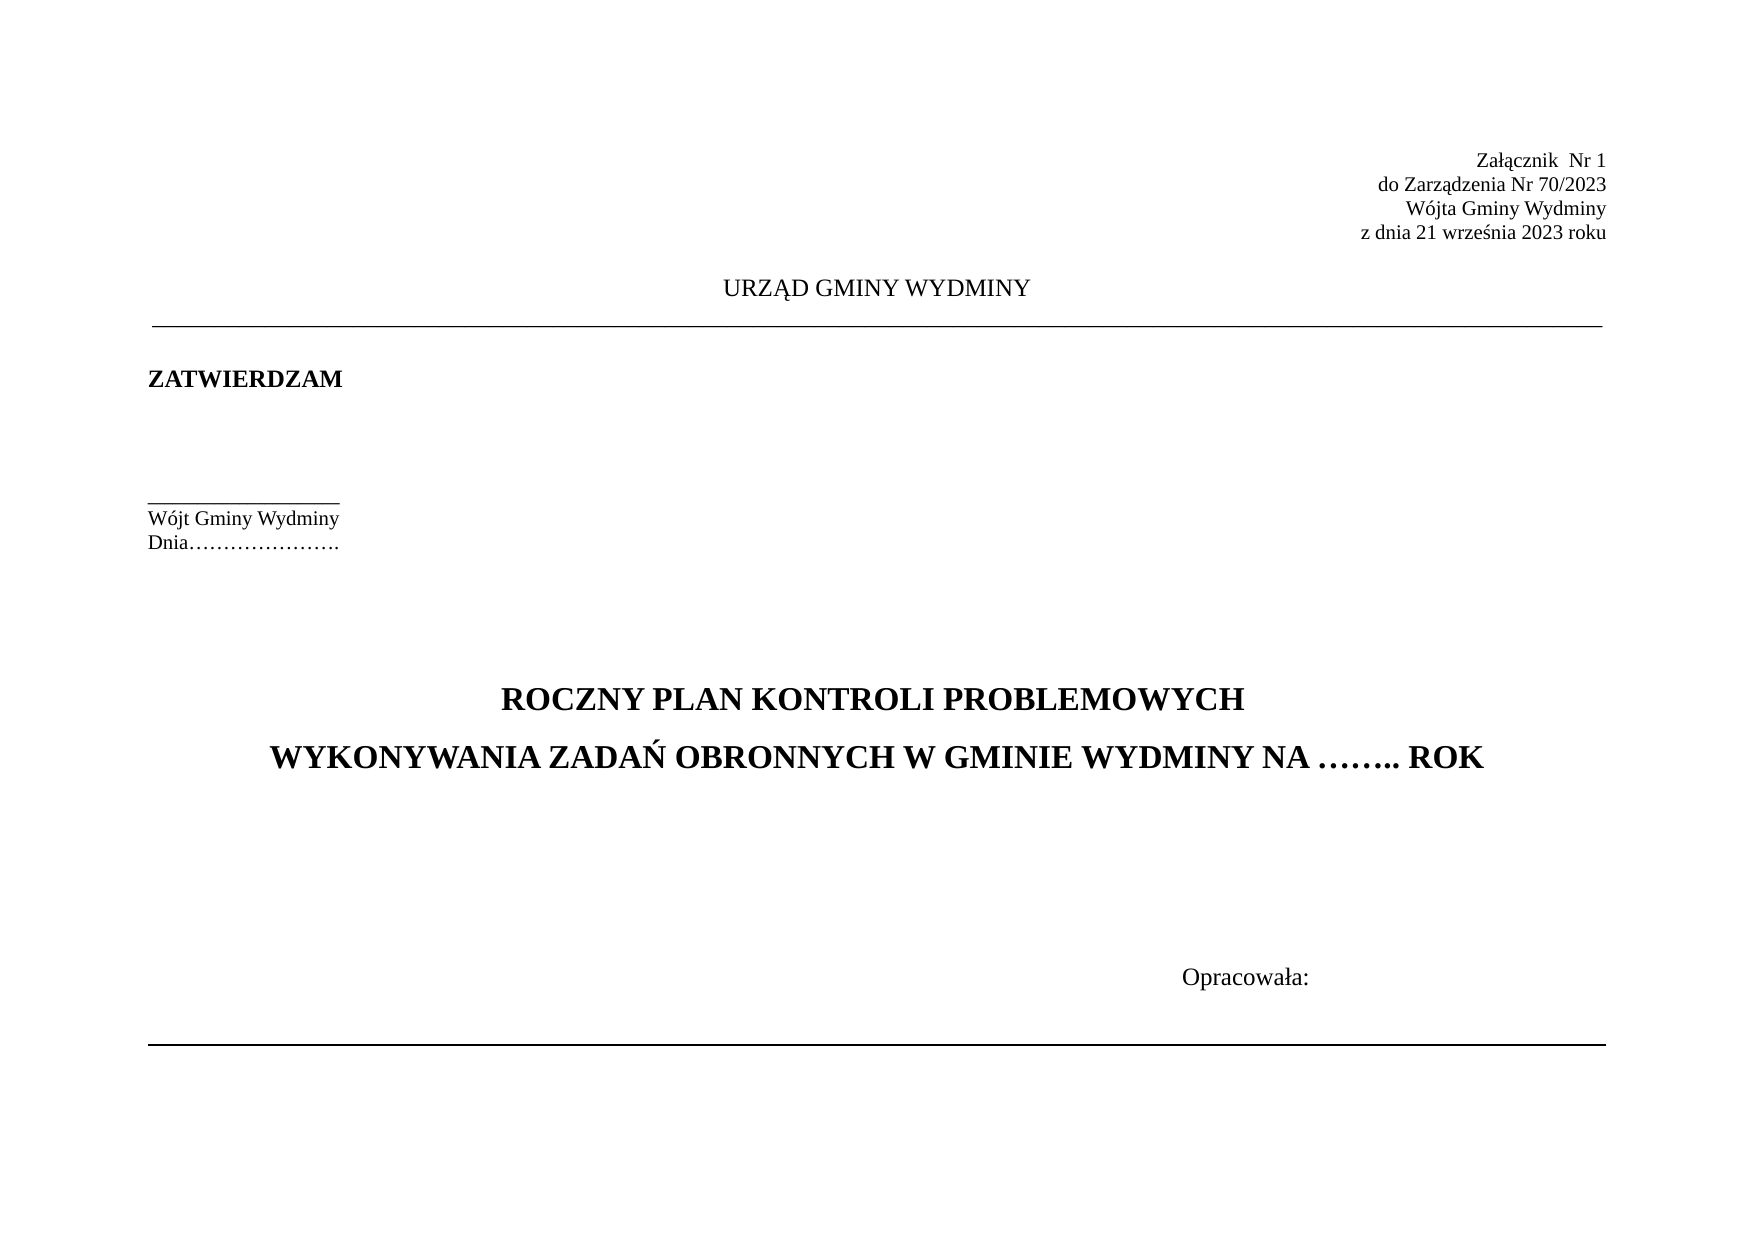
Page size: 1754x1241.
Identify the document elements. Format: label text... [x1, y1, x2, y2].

text do Zarządzenia Nr 70/2023 [1106, 172, 1606, 196]
subtitle ZATWIERDZAM [148, 364, 1606, 393]
text URZĄD GMINY WYDMINY [148, 273, 1606, 301]
text Wójt Gminy Wydminy Dnia…………………. [148, 506, 1606, 554]
text Wójta Gminy Wydminy [1106, 196, 1606, 220]
text Opracowała: [148, 962, 1606, 991]
text Załącznik Nr 1 [148, 148, 1606, 172]
text ROCZNY PLAN KONTROLI PROBLEMOWYCH WYKONYWANIA ZADAŃ OBRONNYCH W GMINIE WYDMINY NA …….. ROK [148, 679, 1606, 775]
text ____________________________________________________________________________________________________________________ [148, 301, 1606, 330]
text _______________________ [148, 487, 1606, 506]
text z dnia 21 września 2023 roku [1106, 220, 1606, 244]
